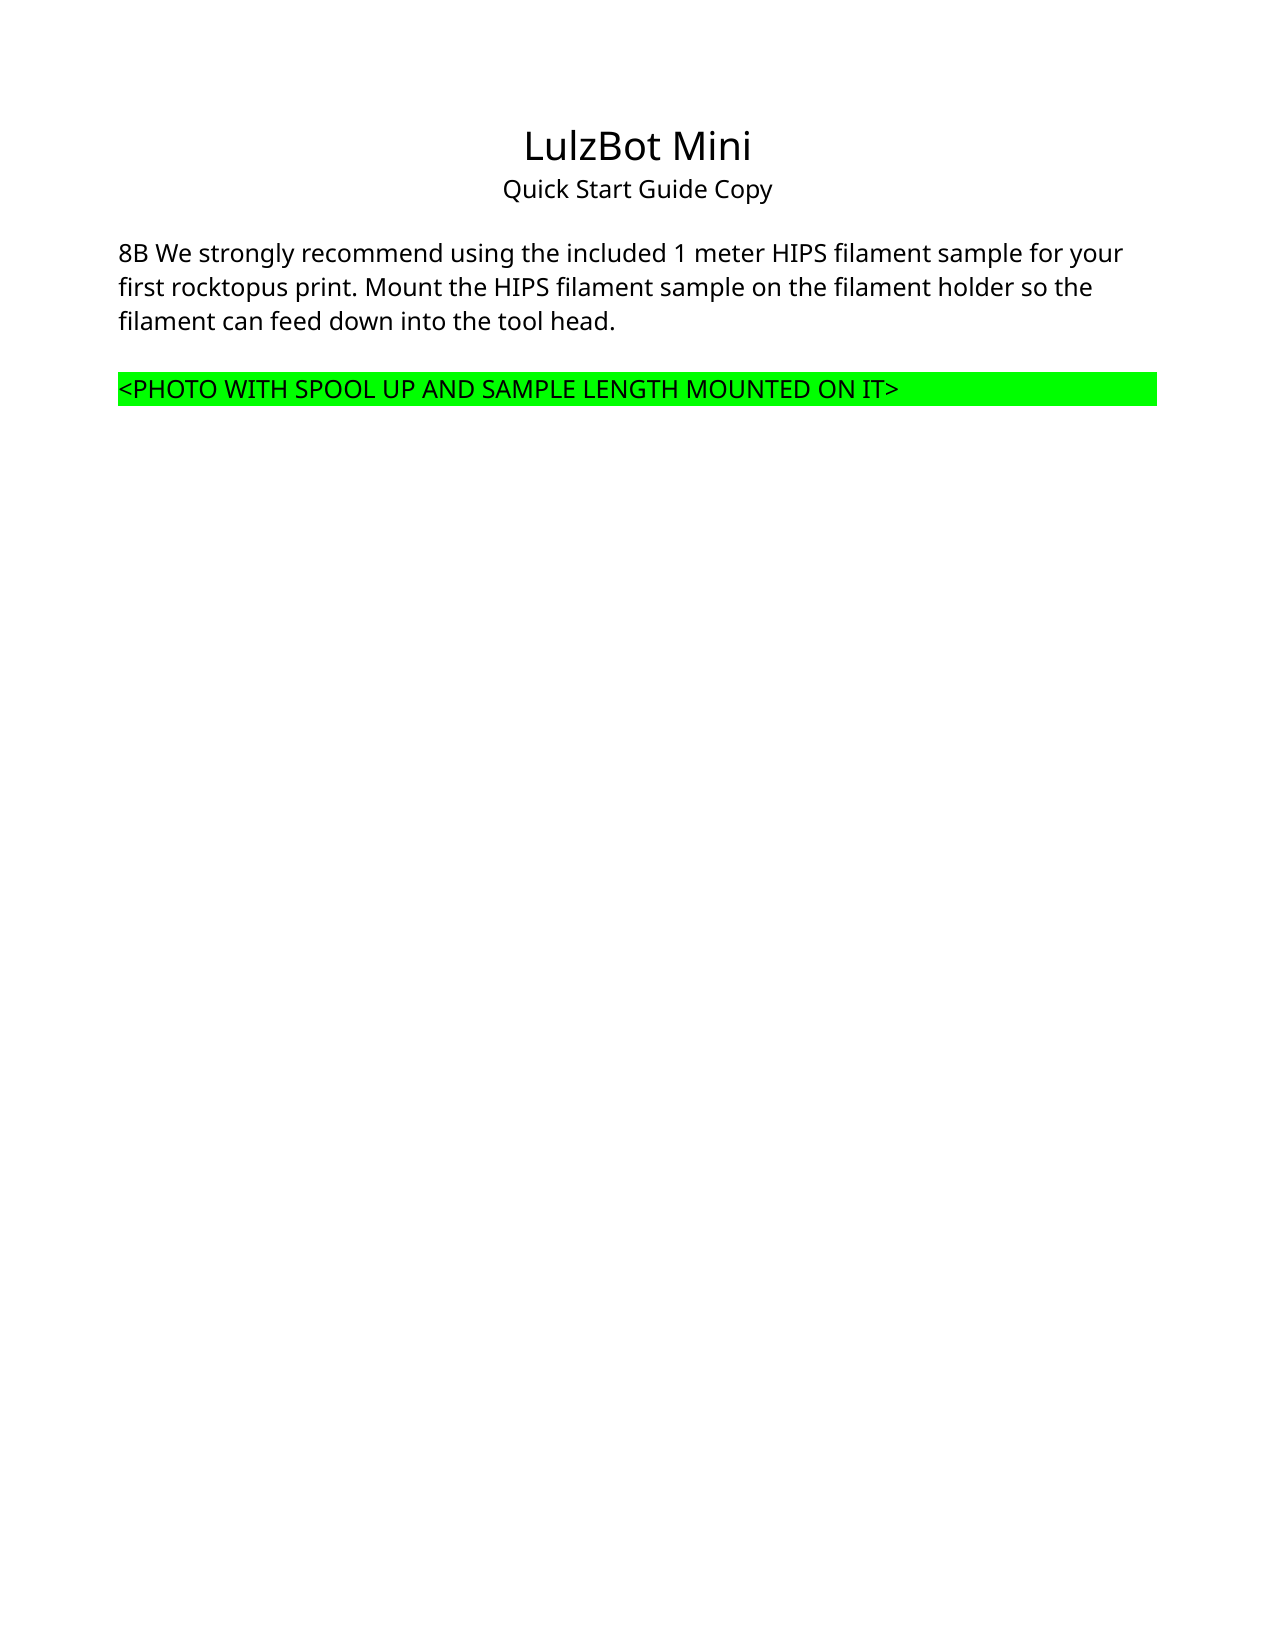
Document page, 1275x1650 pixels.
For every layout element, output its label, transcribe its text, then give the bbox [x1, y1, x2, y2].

text <PHOTO WITH SPOOL UP AND SAMPLE LENGTH MOUNTED ON IT> [118, 372, 1157, 406]
text 8B We strongly recommend using the included 1 meter HIPS filament sample for your first rocktopus print. Mount the HIPS filament sample on the filament holder so the filament can feed down into the tool head. [118, 236, 1157, 338]
